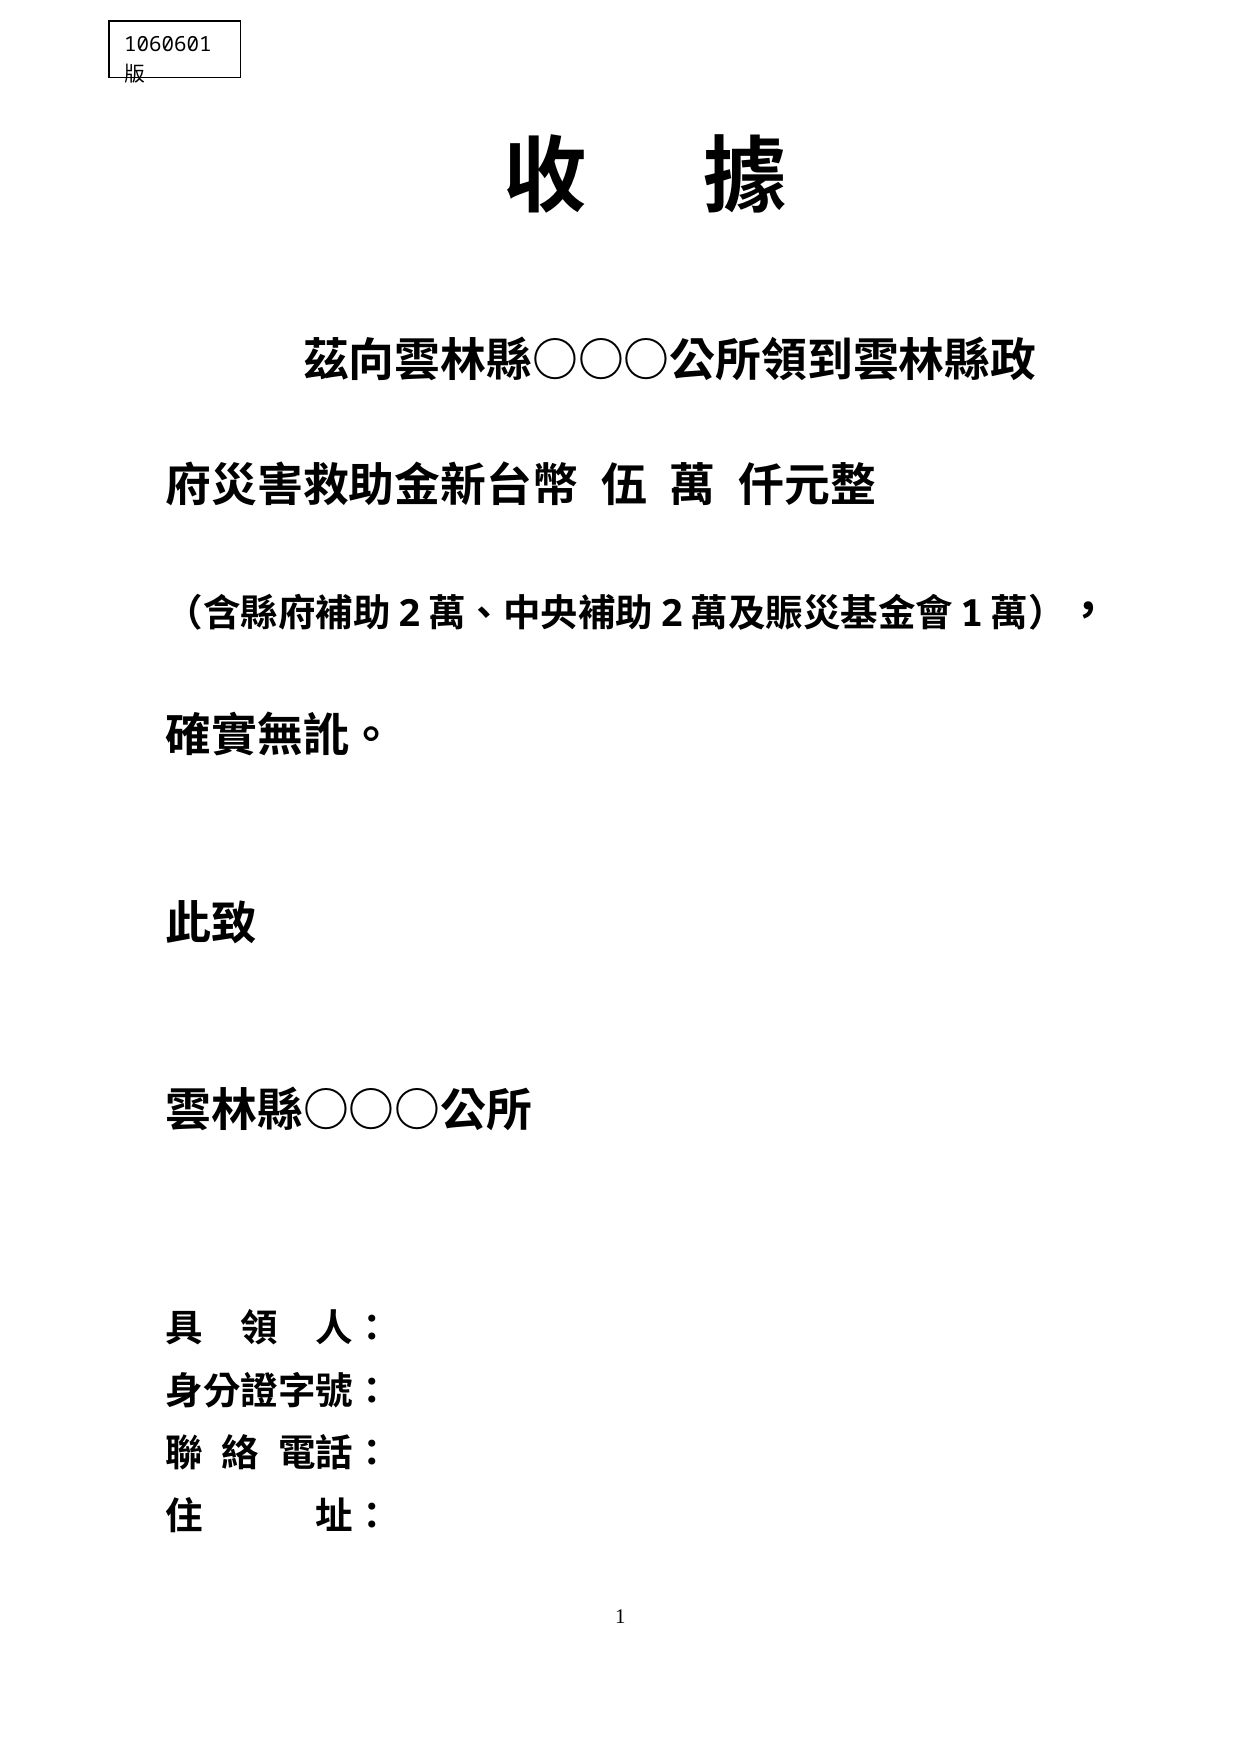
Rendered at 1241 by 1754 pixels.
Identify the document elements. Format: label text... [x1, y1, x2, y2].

text 住 址： [165, 1471, 1075, 1534]
text 收 據 [165, 96, 1075, 221]
text 雲林縣○○○公所 [165, 1034, 1075, 1159]
text 茲向雲林縣○○○公所領到雲林縣政府災害救助金新台幣 伍 萬 仟元整 [165, 284, 1075, 534]
text 聯 絡 電話： [165, 1409, 1075, 1471]
text 身分證字號： [165, 1346, 1075, 1409]
text （含縣府補助2萬、中央補助2萬及賑災基金會1萬）， [165, 534, 1075, 659]
text 確實無訛。 [165, 659, 1075, 784]
text 此致 [165, 846, 1075, 971]
text 具 領 人： [165, 1284, 1075, 1346]
